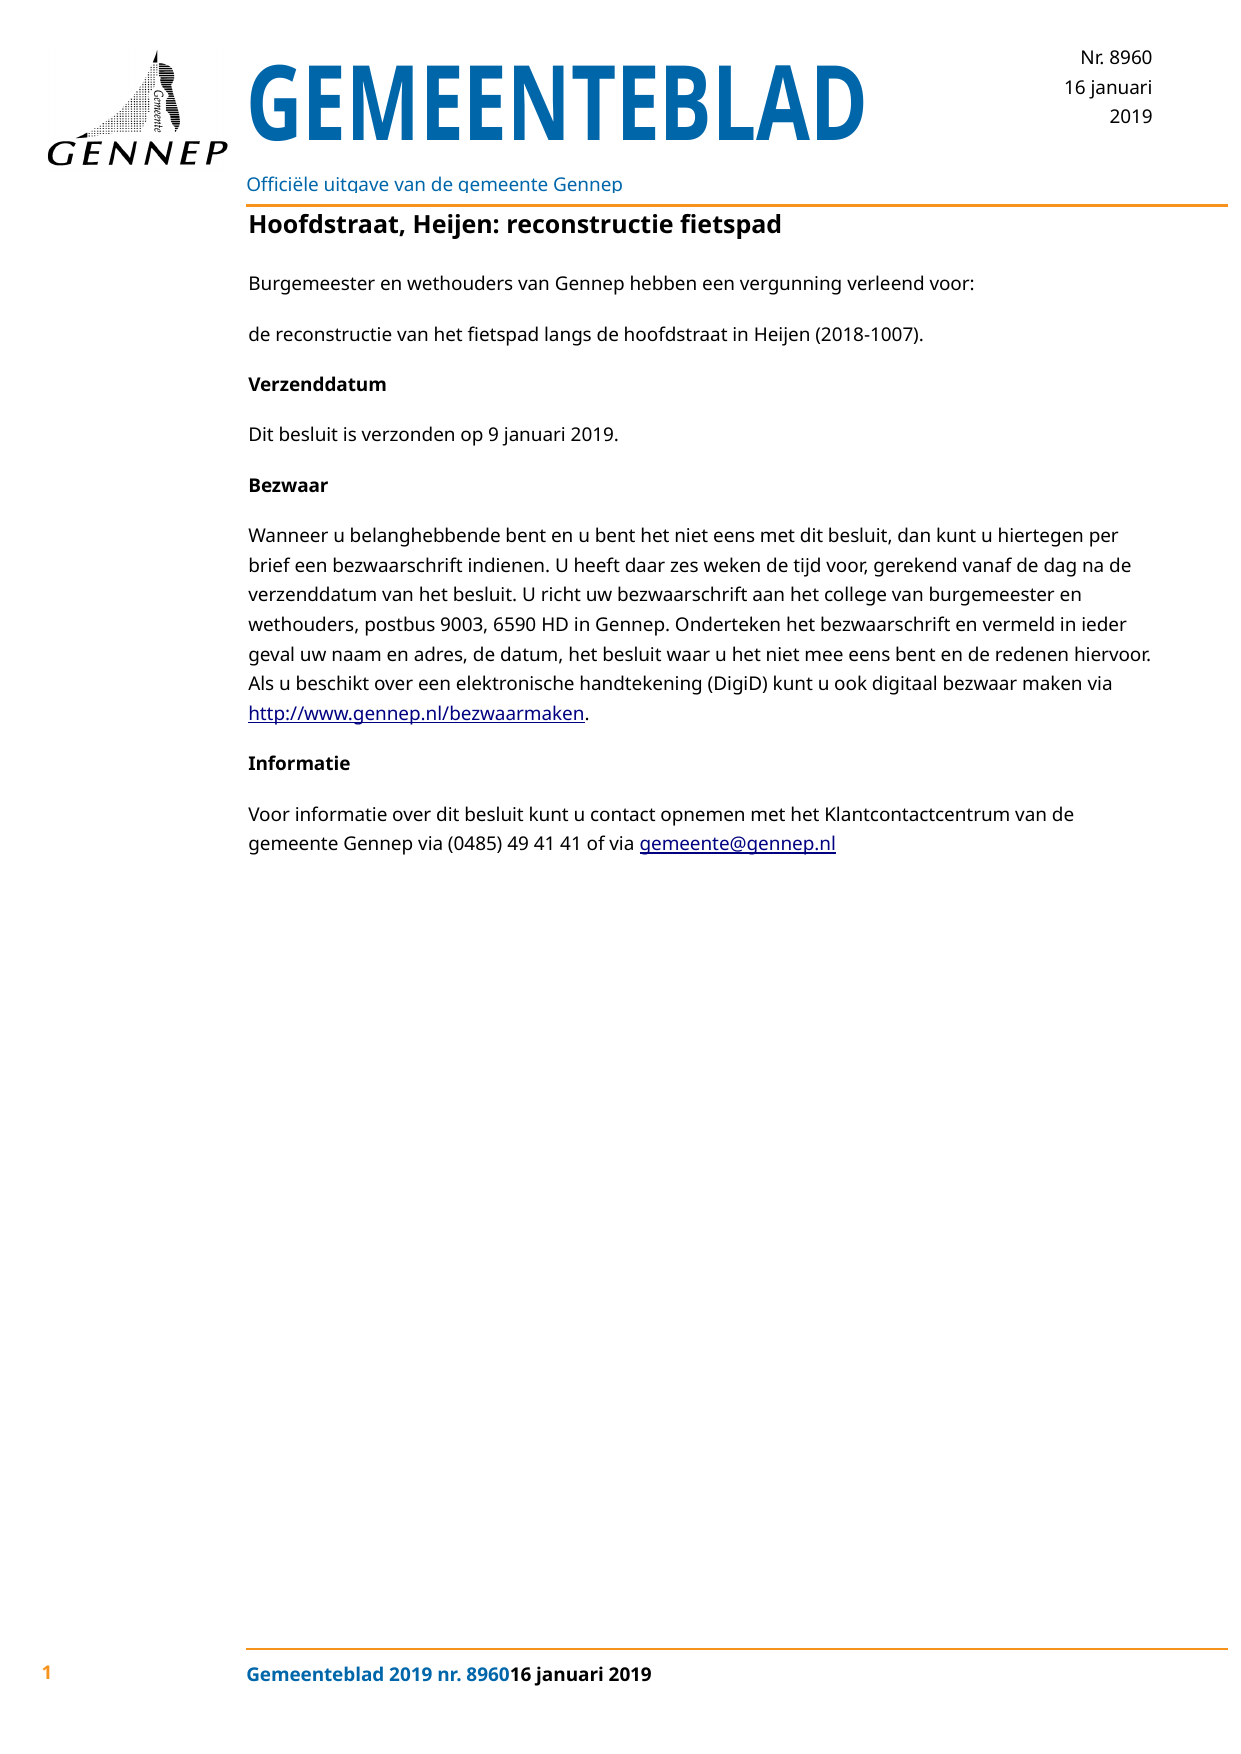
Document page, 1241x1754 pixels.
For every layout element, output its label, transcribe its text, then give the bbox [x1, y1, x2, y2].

text Burgemeester en wethouders van Gennep hebben een vergunning verleend voor: [248, 270, 1152, 296]
text Voor informatie over dit besluit kunt u contact opnemen met het Klantcontactcentrum van de gemeente Gennep via (0485) 49 41 41 of via gemeente@gennep.nl [248, 801, 1152, 856]
text Dit besluit is verzonden op 9 januari 2019. [248, 422, 1152, 447]
picture [41, 47, 231, 172]
text Bezwaar [248, 472, 1152, 498]
text Hoofdstraat, Heijen: reconstructie fietspad [248, 207, 1152, 241]
text Informatie [248, 750, 1152, 776]
text Wanneer u belanghebbende bent en u bent het niet eens met dit besluit, dan kunt u hiertegen per brief een bezwaarschrift indienen. U heeft daar zes weken de tijd voor, gerekend vanaf de dag na de verzenddatum van het besluit. U richt uw bezwaarschrift aan het college van burgemeester en wethouders, postbus 9003, 6590 HD in Gennep. Onderteken het bezwaarschrift en vermeld in ieder geval uw naam en adres, de datum, het besluit waar u het niet mee eens bent en de redenen hiervoor. Als u beschikt over een elektronische handtekening (DigiD) kunt u ook digitaal bezwaar maken via http://www.gennep.nl/bezwaarmaken. [248, 522, 1152, 726]
text Verzenddatum [248, 371, 1152, 397]
text de reconstructie van het fietspad langs de hoofdstraat in Heijen (2018-1007). [248, 321, 1152, 346]
